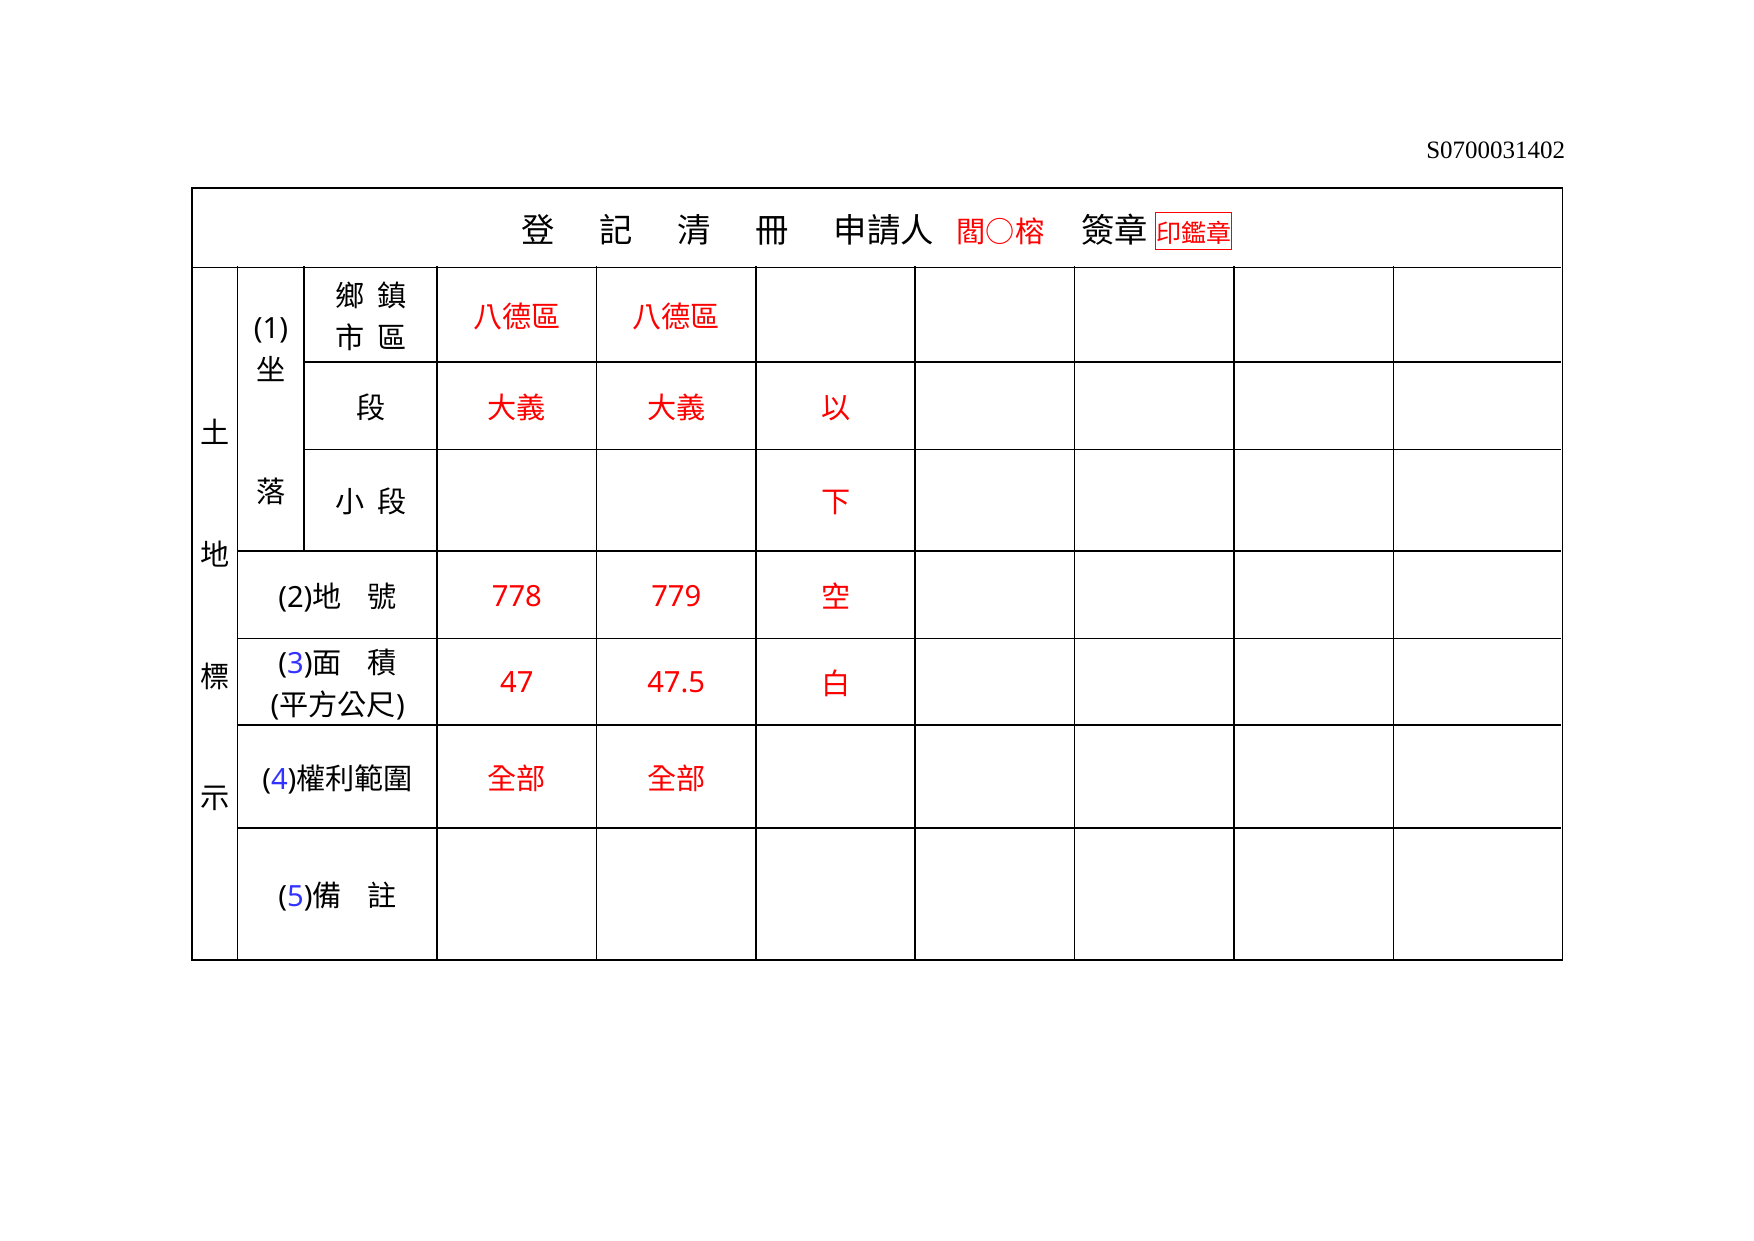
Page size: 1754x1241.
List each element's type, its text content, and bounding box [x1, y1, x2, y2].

table_cell [1075, 552, 1233, 637]
table_cell [1075, 829, 1233, 959]
table_cell [1235, 268, 1393, 361]
table_cell [916, 829, 1074, 959]
table_cell [916, 639, 1074, 724]
table_cell [1075, 639, 1233, 724]
table_cell [916, 552, 1074, 637]
table_cell 全部 [597, 726, 755, 827]
table_cell (2)地 號 [238, 552, 436, 637]
table_cell 八德區 [597, 268, 755, 361]
table_cell [916, 450, 1074, 550]
table_cell [1235, 829, 1393, 959]
table_cell [1394, 266, 1562, 361]
table_cell (4)權利範圍 [238, 726, 436, 827]
table_cell 白 [757, 639, 914, 724]
table_cell [1235, 363, 1393, 448]
table_cell [916, 363, 1074, 448]
table_cell 47.5 [597, 639, 755, 724]
table_cell 土 地 標 示 [193, 268, 237, 959]
table_cell 大義 [438, 363, 596, 448]
table_cell (3)面 積 (平方公尺) [238, 639, 436, 724]
table_cell [1394, 550, 1562, 637]
table_cell 大義 [597, 363, 755, 448]
table_cell 全部 [438, 726, 596, 827]
table_cell [916, 268, 1074, 361]
table_cell [1235, 552, 1393, 637]
table_cell 鄉 鎮 市 區 [305, 268, 436, 361]
table_cell [757, 726, 914, 827]
table_cell 段 [305, 363, 436, 448]
table_cell [1235, 726, 1393, 827]
table_cell [1075, 268, 1233, 361]
table_cell 47 [438, 639, 596, 724]
table_cell (1) 坐 落 [238, 268, 303, 550]
table_cell 以 [757, 363, 914, 448]
table_cell [438, 829, 596, 959]
table_cell [1235, 450, 1393, 550]
table_cell 八德區 [438, 268, 596, 361]
table_cell 小 段 [305, 450, 436, 550]
table_cell [1075, 450, 1233, 550]
table_cell [1394, 449, 1562, 550]
table_cell [1394, 638, 1562, 724]
table_cell [757, 829, 914, 959]
table_cell [1075, 363, 1233, 448]
table_header 登 記 清 冊 申請人 閻○榕 簽章 印鑑章 [193, 189, 1562, 266]
table_cell 779 [597, 552, 755, 637]
table_cell [1075, 726, 1233, 827]
table_cell (5)備 註 [238, 829, 436, 959]
table_cell [1394, 361, 1562, 448]
table_cell [438, 450, 596, 550]
table_cell [916, 726, 1074, 827]
table_cell [1394, 827, 1562, 959]
table_cell [1235, 639, 1393, 724]
table_cell 下 [757, 450, 914, 550]
table_cell [757, 268, 914, 361]
table_cell [1394, 724, 1562, 827]
table_cell [597, 450, 755, 550]
table_cell 空 [757, 552, 914, 637]
table_cell 778 [438, 552, 596, 637]
table_cell [597, 829, 755, 959]
